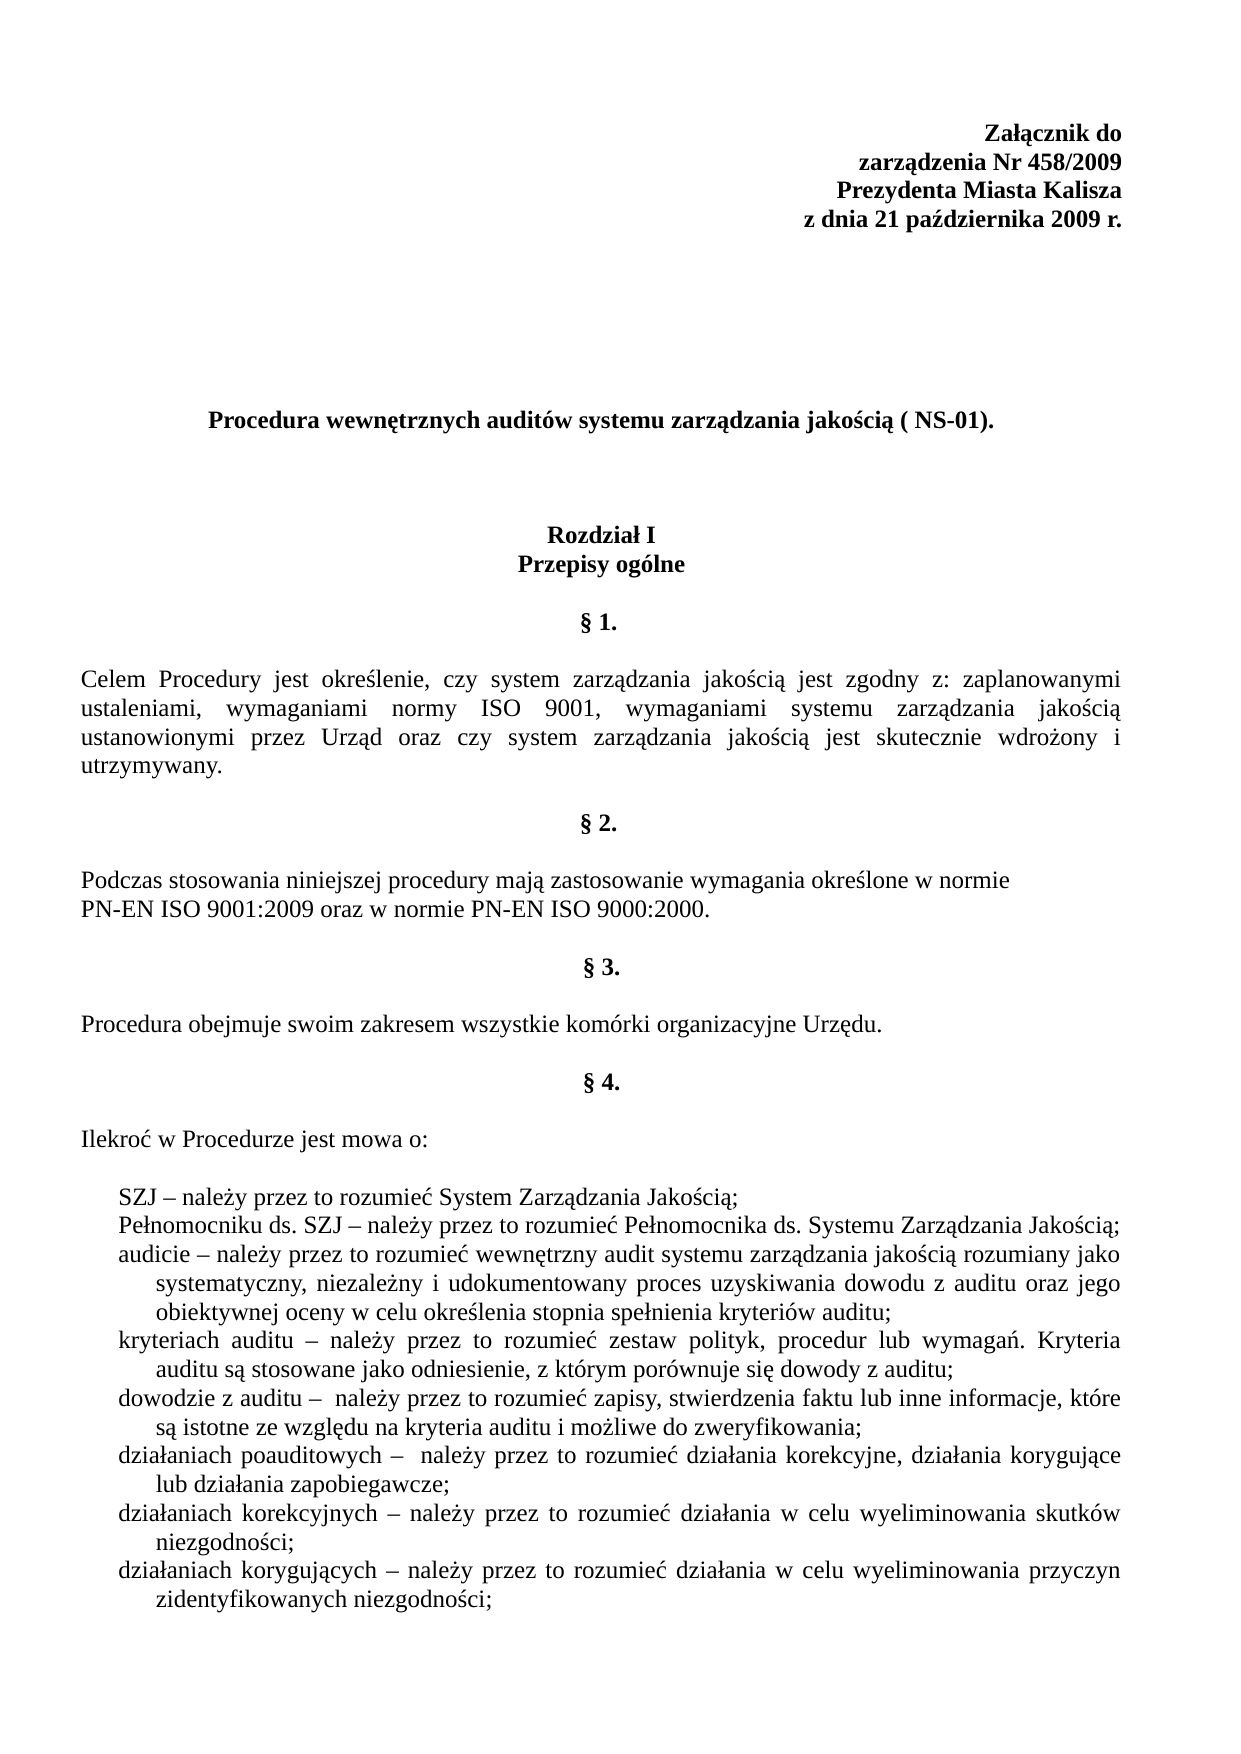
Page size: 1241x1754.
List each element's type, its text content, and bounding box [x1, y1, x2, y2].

list dowodzie z auditu – należy przez to rozumieć zapisy, stwierdzenia faktu lub inne informacje, które są istotne ze względu na kryteria auditu i możliwe do zweryfikowania; [118, 1383, 1122, 1441]
text Załącznik do [81, 118, 1122, 147]
text z dnia 21 października 2009 r. [81, 204, 1122, 233]
list SZJ – należy przez to rozumieć System Zarządzania Jakością; [118, 1182, 1122, 1211]
list działaniach korekcyjnych – należy przez to rozumieć działania w celu wyeliminowania skutków niezgodności; [118, 1498, 1122, 1556]
list kryteriach auditu – należy przez to rozumieć zestaw polityk, procedur lub wymagań. Kryteria auditu są stosowane jako odniesienie, z którym porównuje się dowody z auditu; [118, 1326, 1122, 1383]
list Pełnomocniku ds. SZJ – należy przez to rozumieć Pełnomocnika ds. Systemu Zarządzania Jakością; [118, 1211, 1122, 1239]
text Procedura obejmuje swoim zakresem wszystkie komórki organizacyjne Urzędu. [81, 1009, 1122, 1038]
list działaniach poauditowych – należy przez to rozumieć działania korekcyjne, działania korygujące lub działania zapobiegawcze; [118, 1441, 1122, 1498]
text Rozdział I [81, 521, 1122, 549]
list działaniach korygujących – należy przez to rozumieć działania w celu wyeliminowania przyczyn zidentyfikowanych niezgodności; [118, 1556, 1122, 1613]
text zarządzenia Nr 458/2009 [81, 147, 1122, 176]
text § 3. [81, 952, 1122, 981]
text Ilekroć w Procedurze jest mowa o: [81, 1124, 1122, 1153]
text Procedura wewnętrznych auditów systemu zarządzania jakością ( NS-01). [81, 406, 1122, 434]
text Prezydenta Miasta Kalisza [81, 176, 1122, 204]
list audicie – należy przez to rozumieć wewnętrzny audit systemu zarządzania jakością rozumiany jako systematyczny, niezależny i udokumentowany proces uzyskiwania dowodu z auditu oraz jego obiektywnej oceny w celu określenia stopnia spełnienia kryteriów auditu; [118, 1239, 1122, 1326]
text § 4. [81, 1067, 1122, 1096]
text Celem Procedury jest określenie, czy system zarządzania jakością jest zgodny z: zaplanowanymi ustaleniami, wymaganiami normy ISO 9001, wymaganiami systemu zarządzania jakością ustanowionymi przez Urząd oraz czy system zarządzania jakością jest skutecznie wdrożony i utrzymywany. [81, 664, 1122, 779]
text Przepisy ogólne [81, 549, 1122, 578]
text § 1. [81, 607, 1122, 636]
text Podczas stosowania niniejszej procedury mają zastosowanie wymagania określone w normie PN-EN ISO 9001:2009 oraz w normie PN-EN ISO 9000:2000. [81, 866, 1122, 923]
text § 2. [81, 808, 1122, 837]
